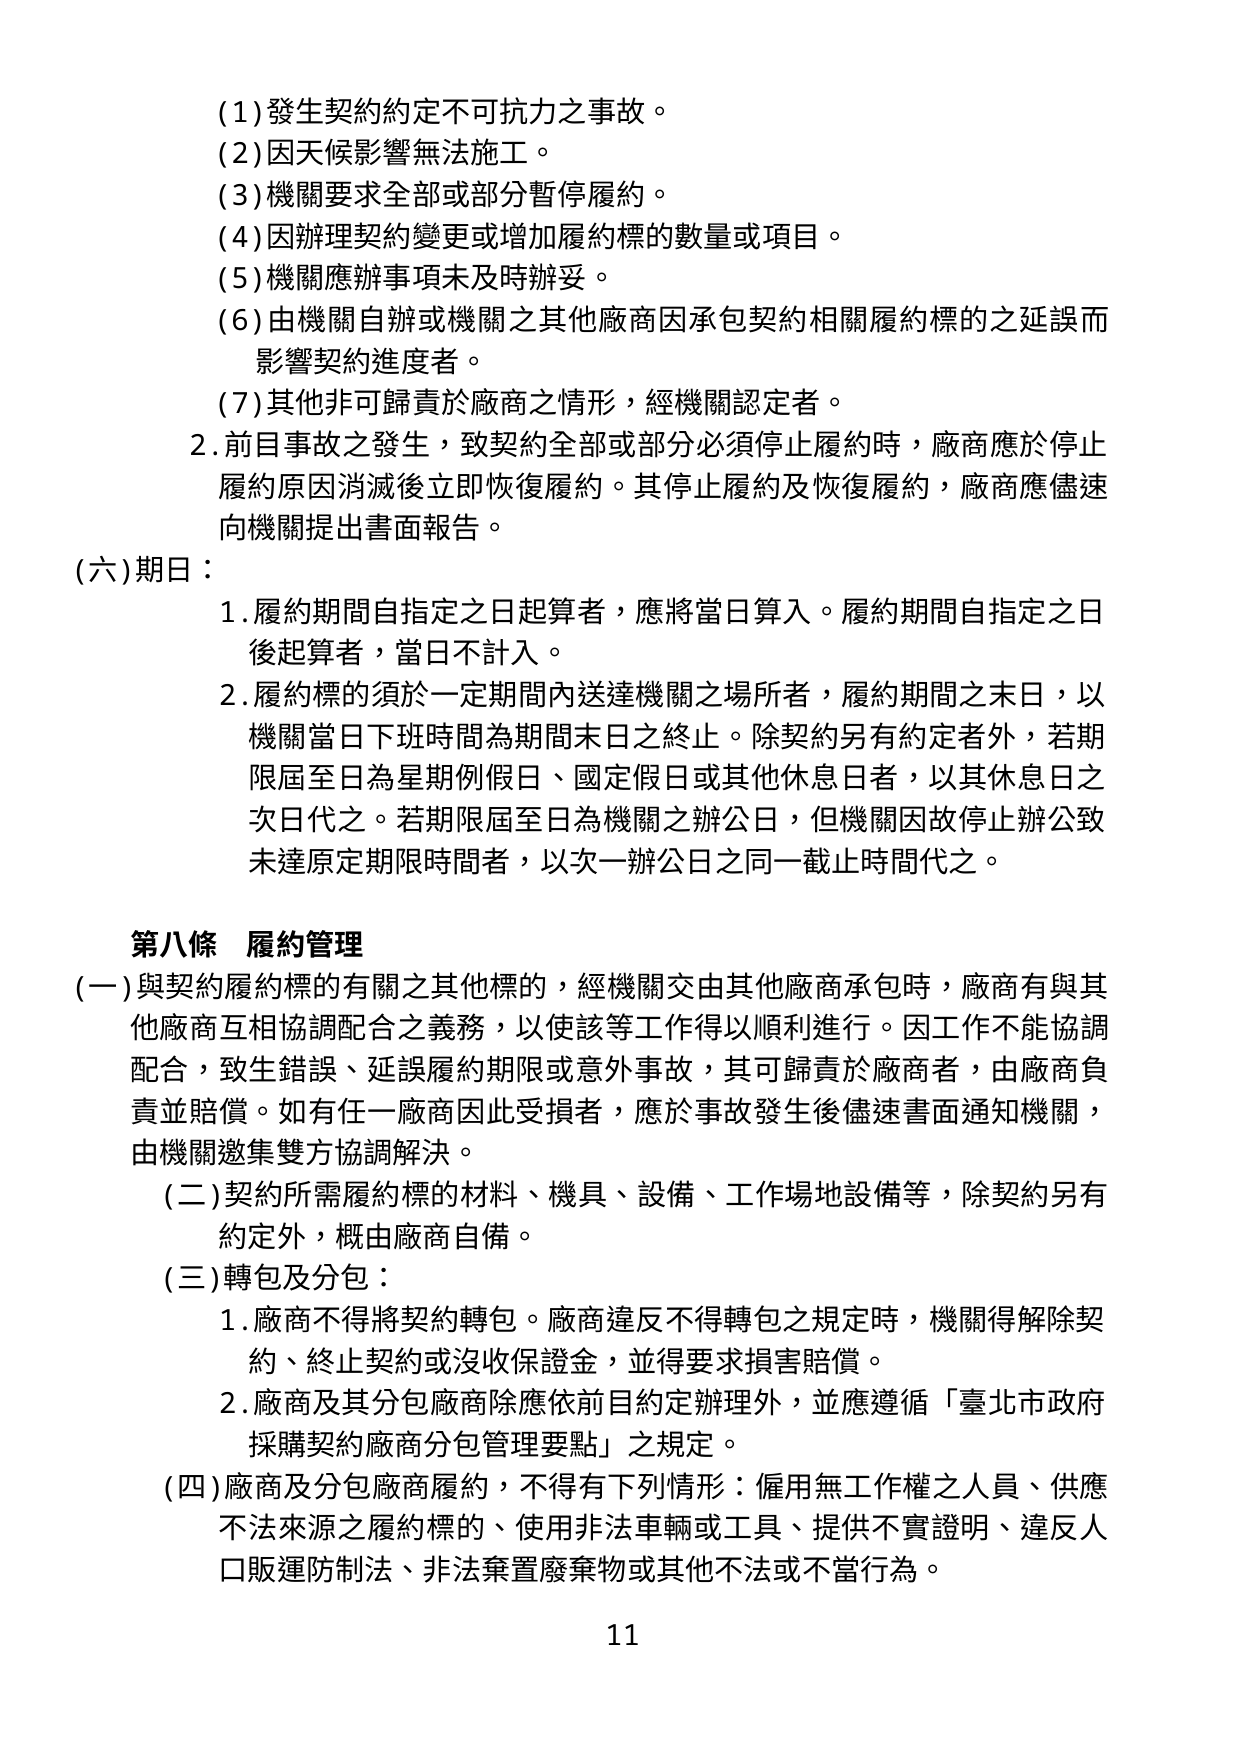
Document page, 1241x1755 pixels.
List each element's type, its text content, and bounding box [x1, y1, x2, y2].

text 1.廠商不得將契約轉包。廠商違反不得轉包之規定時，機關得解除契約、終止契約或沒收保證金，並得要求損害賠償。 [218, 1297, 1108, 1380]
text (三)轉包及分包： [159, 1255, 1110, 1297]
text (4)因辦理契約變更或增加履約標的數量或項目。 [213, 214, 1110, 255]
text 2.前目事故之發生，致契約全部或部分必須停止履約時，廠商應於停止履約原因消滅後立即恢復履約。其停止履約及恢復履約，廠商應儘速向機關提出書面報告。 [189, 422, 1110, 547]
text (6)由機關自辦或機關之其他廠商因承包契約相關履約標的之延誤而影響契約進度者。 [213, 297, 1110, 380]
text (3)機關要求全部或部分暫停履約。 [213, 172, 1110, 214]
text (四)廠商及分包廠商履約，不得有下列情形：僱用無工作權之人員、供應不法來源之履約標的、使用非法車輛或工具、提供不實證明、違反人口販運防制法、非法棄置廢棄物或其他不法或不當行為。 [159, 1464, 1110, 1589]
text (一)與契約履約標的有關之其他標的，經機關交由其他廠商承包時，廠商有與其他廠商互相協調配合之義務，以使該等工作得以順利進行。因工作不能協調配合，致生錯誤、延誤履約期限或意外事故，其可歸責於廠商者，由廠商負責並賠償。如有任一廠商因此受損者，應於事故發生後儘速書面通知機關，由機關邀集雙方協調解決。 [71, 964, 1110, 1172]
text 第八條 履約管理 [130, 922, 1110, 964]
text (7)其他非可歸責於廠商之情形，經機關認定者。 [213, 380, 1110, 422]
text 2.廠商及其分包廠商除應依前目約定辦理外，並應遵循「臺北市政府採購契約廠商分包管理要點」之規定。 [218, 1380, 1108, 1464]
text 1.履約期間自指定之日起算者，應將當日算入。履約期間自指定之日後起算者，當日不計入。 [218, 589, 1108, 672]
text (二)契約所需履約標的材料、機具、設備、工作場地設備等，除契約另有約定外，概由廠商自備。 [159, 1172, 1110, 1255]
text (1)發生契約約定不可抗力之事故。 [213, 89, 1110, 130]
text 2.履約標的須於一定期間內送達機關之場所者，履約期間之末日，以機關當日下班時間為期間末日之終止。除契約另有約定者外，若期限屆至日為星期例假日、國定假日或其他休息日者，以其休息日之次日代之。若期限屆至日為機關之辦公日，但機關因故停止辦公致未達原定期限時間者，以次一辦公日之同一截止時間代之。 [218, 672, 1108, 880]
text (六)期日： [71, 547, 1110, 589]
text (5)機關應辦事項未及時辦妥。 [213, 255, 1110, 297]
text (2)因天候影響無法施工。 [213, 130, 1110, 172]
